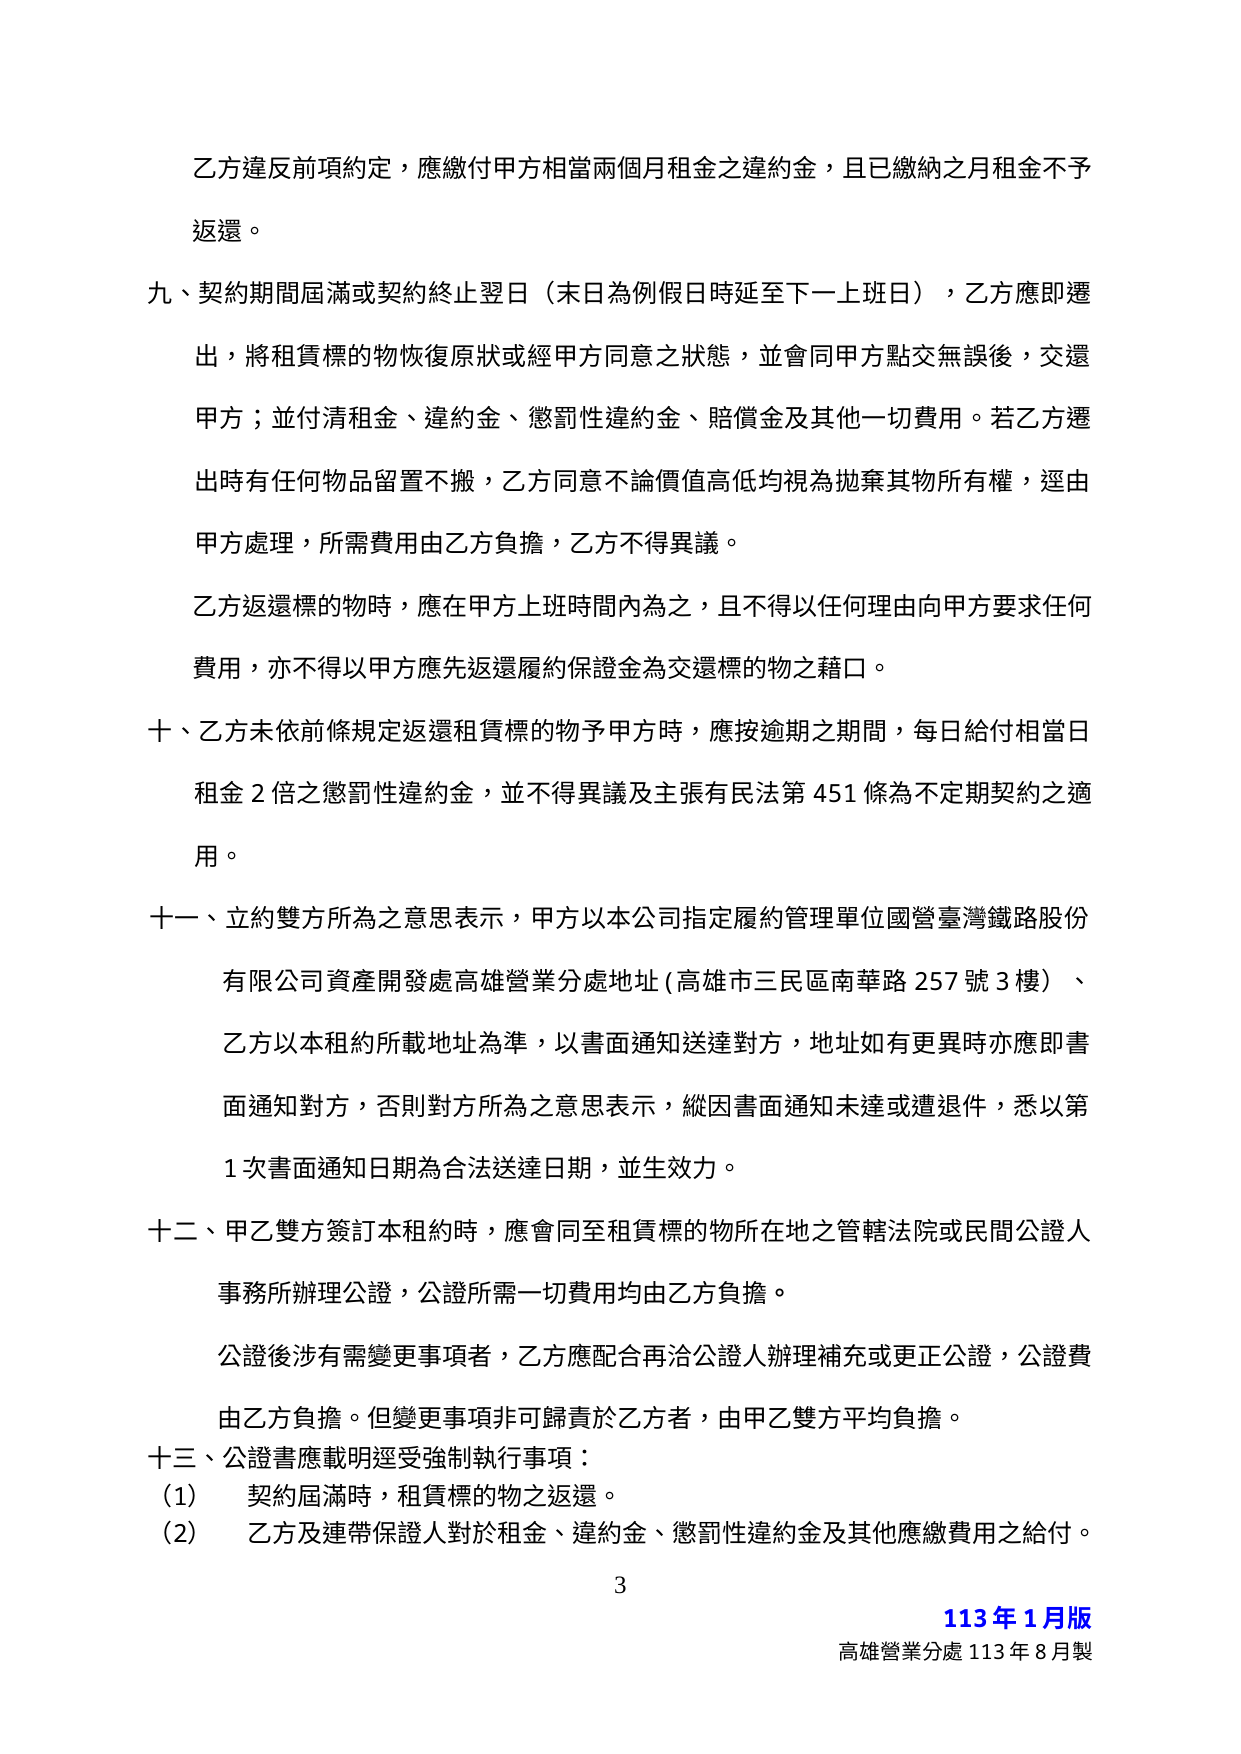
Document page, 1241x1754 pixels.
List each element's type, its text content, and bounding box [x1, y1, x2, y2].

text 乙方違反前項約定，應繳付甲方相當兩個月租金之違約金，且已繳納之月租金不予返還。 [192, 125, 1092, 250]
list 契約屆滿時，租賃標的物之返還。 [148, 1475, 1087, 1513]
text 十三、公證書應載明逕受強制執行事項： [148, 1438, 1092, 1475]
text 公證後涉有需變更事項者，乙方應配合再洽公證人辦理補充或更正公證，公證費由乙方負擔。但變更事項非可歸責於乙方者，由甲乙雙方平均負擔。 [217, 1313, 1092, 1438]
text 十二、甲乙雙方簽訂本租約時，應會同至租賃標的物所在地之管轄法院或民間公證人事務所辦理公證，公證所需一切費用均由乙方負擔。 [148, 1188, 1092, 1313]
text 十、乙方未依前條規定返還租賃標的物予甲方時，應按逾期之期間，每日給付相當日租金2倍之懲罰性違約金，並不得異議及主張有民法第451條為不定期契約之適用。 [148, 688, 1092, 875]
text 九、契約期間屆滿或契約終止翌日（末日為例假日時延至下一上班日），乙方應即遷出，將租賃標的物恢復原狀或經甲方同意之狀態，並會同甲方點交無誤後，交還甲方；並付清租金、違約金、懲罰性違約金、賠償金及其他一切費用。若乙方遷出時有任何物品留置不搬，乙方同意不論價值高低均視為拋棄其物所有權，逕由甲方處理，所需費用由乙方負擔，乙方不得異議。 [148, 250, 1092, 563]
text 十一、立約雙方所為之意思表示，甲方以本公司指定履約管理單位國營臺灣鐵路股份有限公司資產開發處高雄營業分處地址(高雄市三民區南華路257號3樓）、乙方以本租約所載地址為準，以書面通知送達對方，地址如有更異時亦應即書面通知對方，否則對方所為之意思表示，縱因書面通知未達或遭退件，悉以第1次書面通知日期為合法送達日期，並生效力。 [149, 875, 1092, 1188]
text 乙方返還標的物時，應在甲方上班時間內為之，且不得以任何理由向甲方要求任何費用，亦不得以甲方應先返還履約保證金為交還標的物之藉口。 [192, 563, 1092, 688]
list 乙方及連帶保證人對於租金、違約金、懲罰性違約金及其他應繳費用之給付。 [148, 1513, 1087, 1550]
